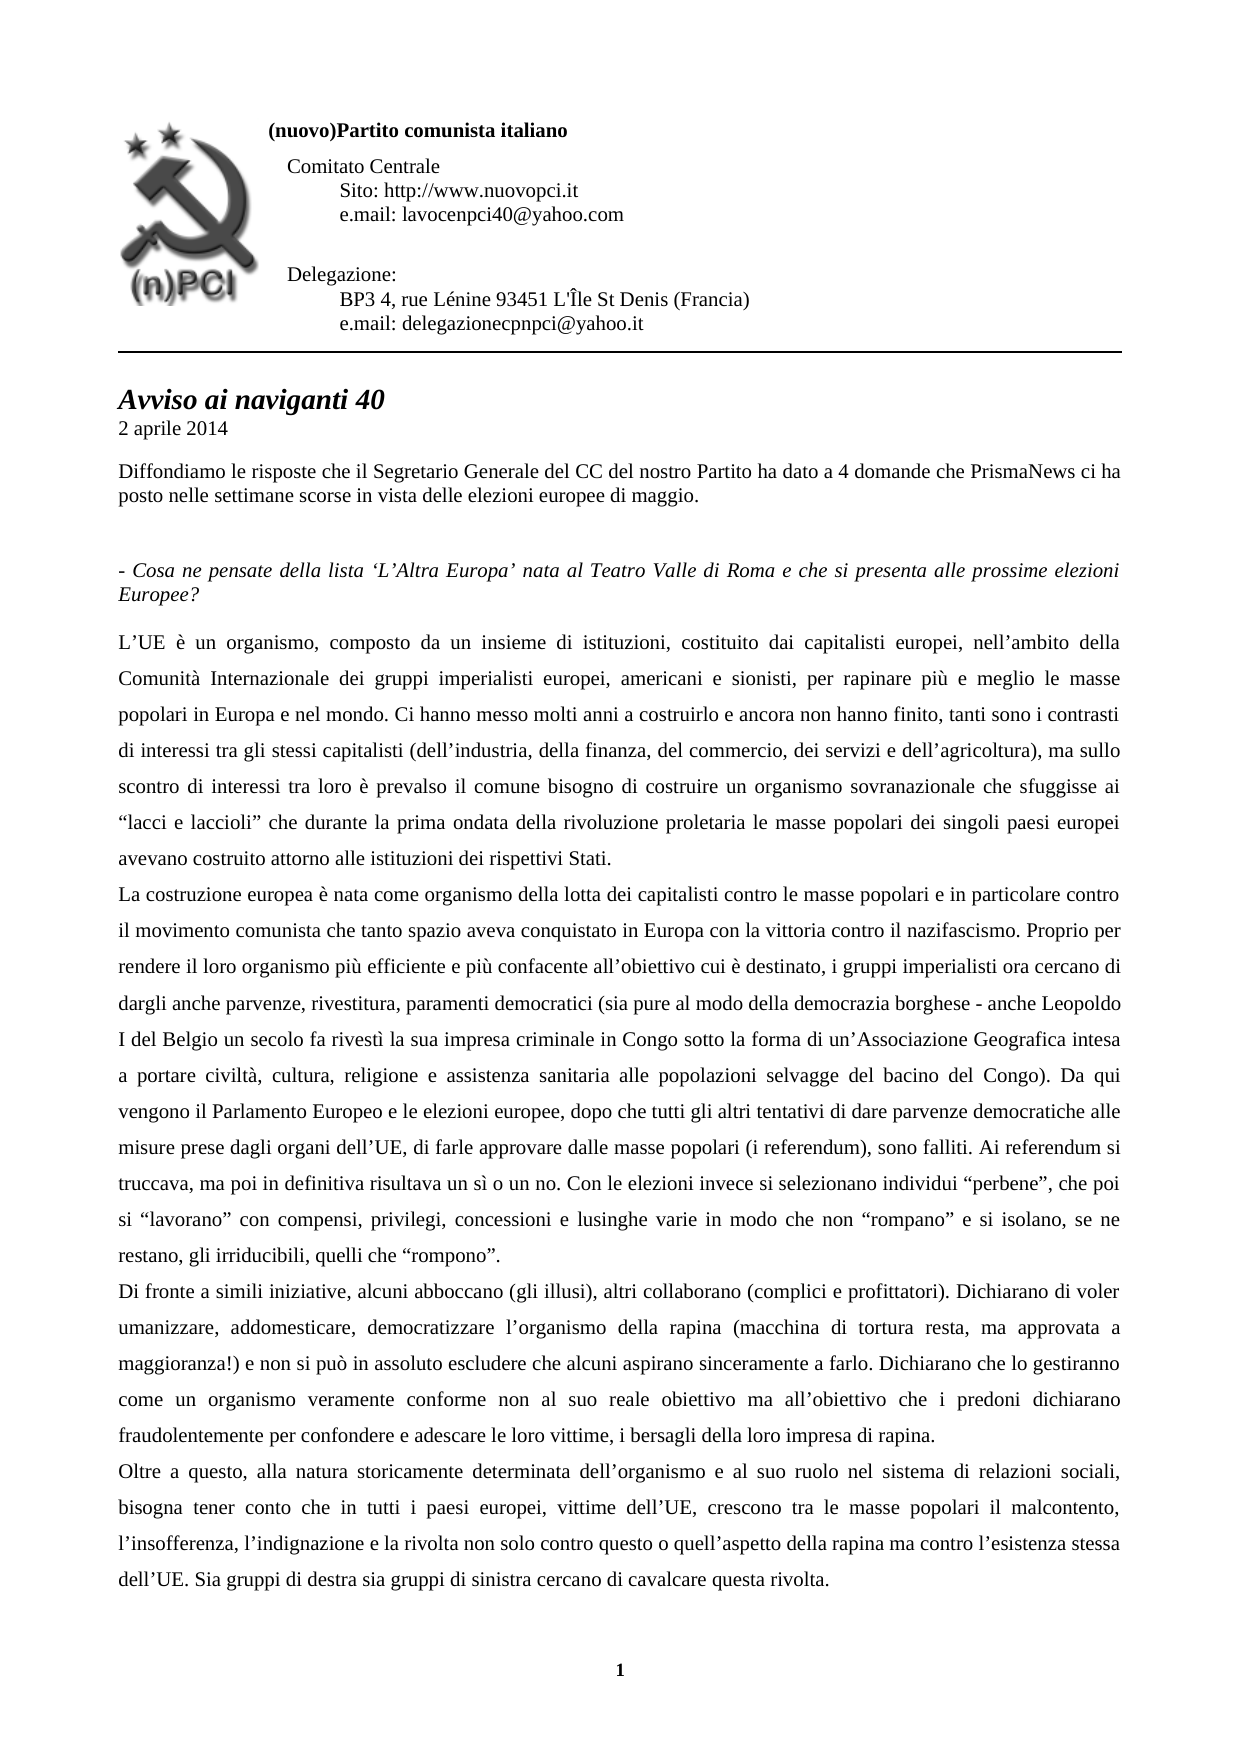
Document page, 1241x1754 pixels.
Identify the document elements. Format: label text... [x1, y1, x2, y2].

text Comitato Centrale [287, 154, 1122, 178]
picture [118, 118, 259, 306]
text Diffondiamo le risposte che il Segretario Generale del CC del nostro Partito ha dato a 4 domande che PrismaNews ci ha posto nelle settimane scorse in vista delle elezioni europee di maggio. [118, 459, 1122, 507]
text e.mail: lavocenpci40@yahoo.com [339, 202, 1122, 226]
text BP3 4, rue Lénine 93451 L'Île St Denis (Francia) [339, 286, 1122, 311]
text La costruzione europea è nata come organismo della lotta dei capitalisti contro le masse popolari e in particolare contro il movimento comunista che tanto spazio aveva conquistato in Europa con la vittoria contro il nazifascismo. Proprio per rendere il loro organismo più efficiente e più confacente all’obiettivo cui è destinato, i gruppi imperialisti ora cercano di dargli anche parvenze, rivestitura, paramenti democratici (sia pure al modo della democrazia borghese - anche Leopoldo I del Belgio un secolo fa rivestì la sua impresa criminale in Congo sotto la forma di un’Associazione Geografica intesa a portare civiltà, cultura, religione e assistenza sanitaria alle popolazioni selvagge del bacino del Congo). Da qui vengono il Parlamento Europeo e le elezioni europee, dopo che tutti gli altri tentativi di dare parvenze democratiche alle misure prese dagli organi dell’UE, di farle approvare dalle masse popolari (i referendum), sono falliti. Ai referendum si truccava, ma poi in definitiva risultava un sì o un no. Con le elezioni invece si selezionano individui “perbene”, che poi si “lavorano” con compensi, privilegi, concessioni e lusinghe varie in modo che non “rompano” e si isolano, se ne restano, gli irriducibili, quelli che “rompono”. [118, 882, 1122, 1267]
text - Cosa ne pensate della lista ‘L’Altra Europa’ nata al Teatro Valle di Roma e che si presenta alle prossime elezioni Europee? [118, 558, 1122, 606]
text L’UE è un organismo, composto da un insieme di istituzioni, costituito dai capitalisti europei, nell’ambito della Comunità Internazionale dei gruppi imperialisti europei, americani e sionisti, per rapinare più e meglio le masse popolari in Europa e nel mondo. Ci hanno messo molti anni a costruirlo e ancora non hanno finito, tanti sono i contrasti di interessi tra gli stessi capitalisti (dell’industria, della finanza, del commercio, dei servizi e dell’agricoltura), ma sullo scontro di interessi tra loro è prevalso il comune bisogno di costruire un organismo sovranazionale che sfuggisse ai “lacci e laccioli” che durante la prima ondata della rivoluzione proletaria le masse popolari dei singoli paesi europei avevano costruito attorno alle istituzioni dei rispettivi Stati. [118, 630, 1122, 870]
text Avviso ai naviganti 40 [118, 382, 1122, 416]
text (nuovo)Partito comunista italiano [268, 118, 1122, 142]
text Delegazione: [287, 262, 1122, 286]
text Oltre a questo, alla natura storicamente determinata dell’organismo e al suo ruolo nel sistema di relazioni sociali, bisogna tener conto che in tutti i paesi europei, vittime dell’UE, crescono tra le masse popolari il malcontento, l’insofferenza, l’indignazione e la rivolta non solo contro questo o quell’aspetto della rapina ma contro l’esistenza stessa dell’UE. Sia gruppi di destra sia gruppi di sinistra cercano di cavalcare questa rivolta. [118, 1459, 1122, 1591]
text 2 aprile 2014 [118, 416, 1122, 440]
text Sito: http://www.nuovopci.it [339, 178, 1122, 202]
text e.mail: delegazionecpnpci@yahoo.it [339, 311, 1122, 334]
text Di fronte a simili iniziative, alcuni abboccano (gli illusi), altri collaborano (complici e profittatori). Dichiarano di voler umanizzare, addomesticare, democratizzare l’organismo della rapina (macchina di tortura resta, ma approvata a maggioranza!) e non si può in assoluto escludere che alcuni aspirano sinceramente a farlo. Dichiarano che lo gestiranno come un organismo veramente conforme non al suo reale obiettivo ma all’obiettivo che i predoni dichiarano fraudolentemente per confondere e adescare le loro vittime, i bersagli della loro impresa di rapina. [118, 1279, 1122, 1447]
